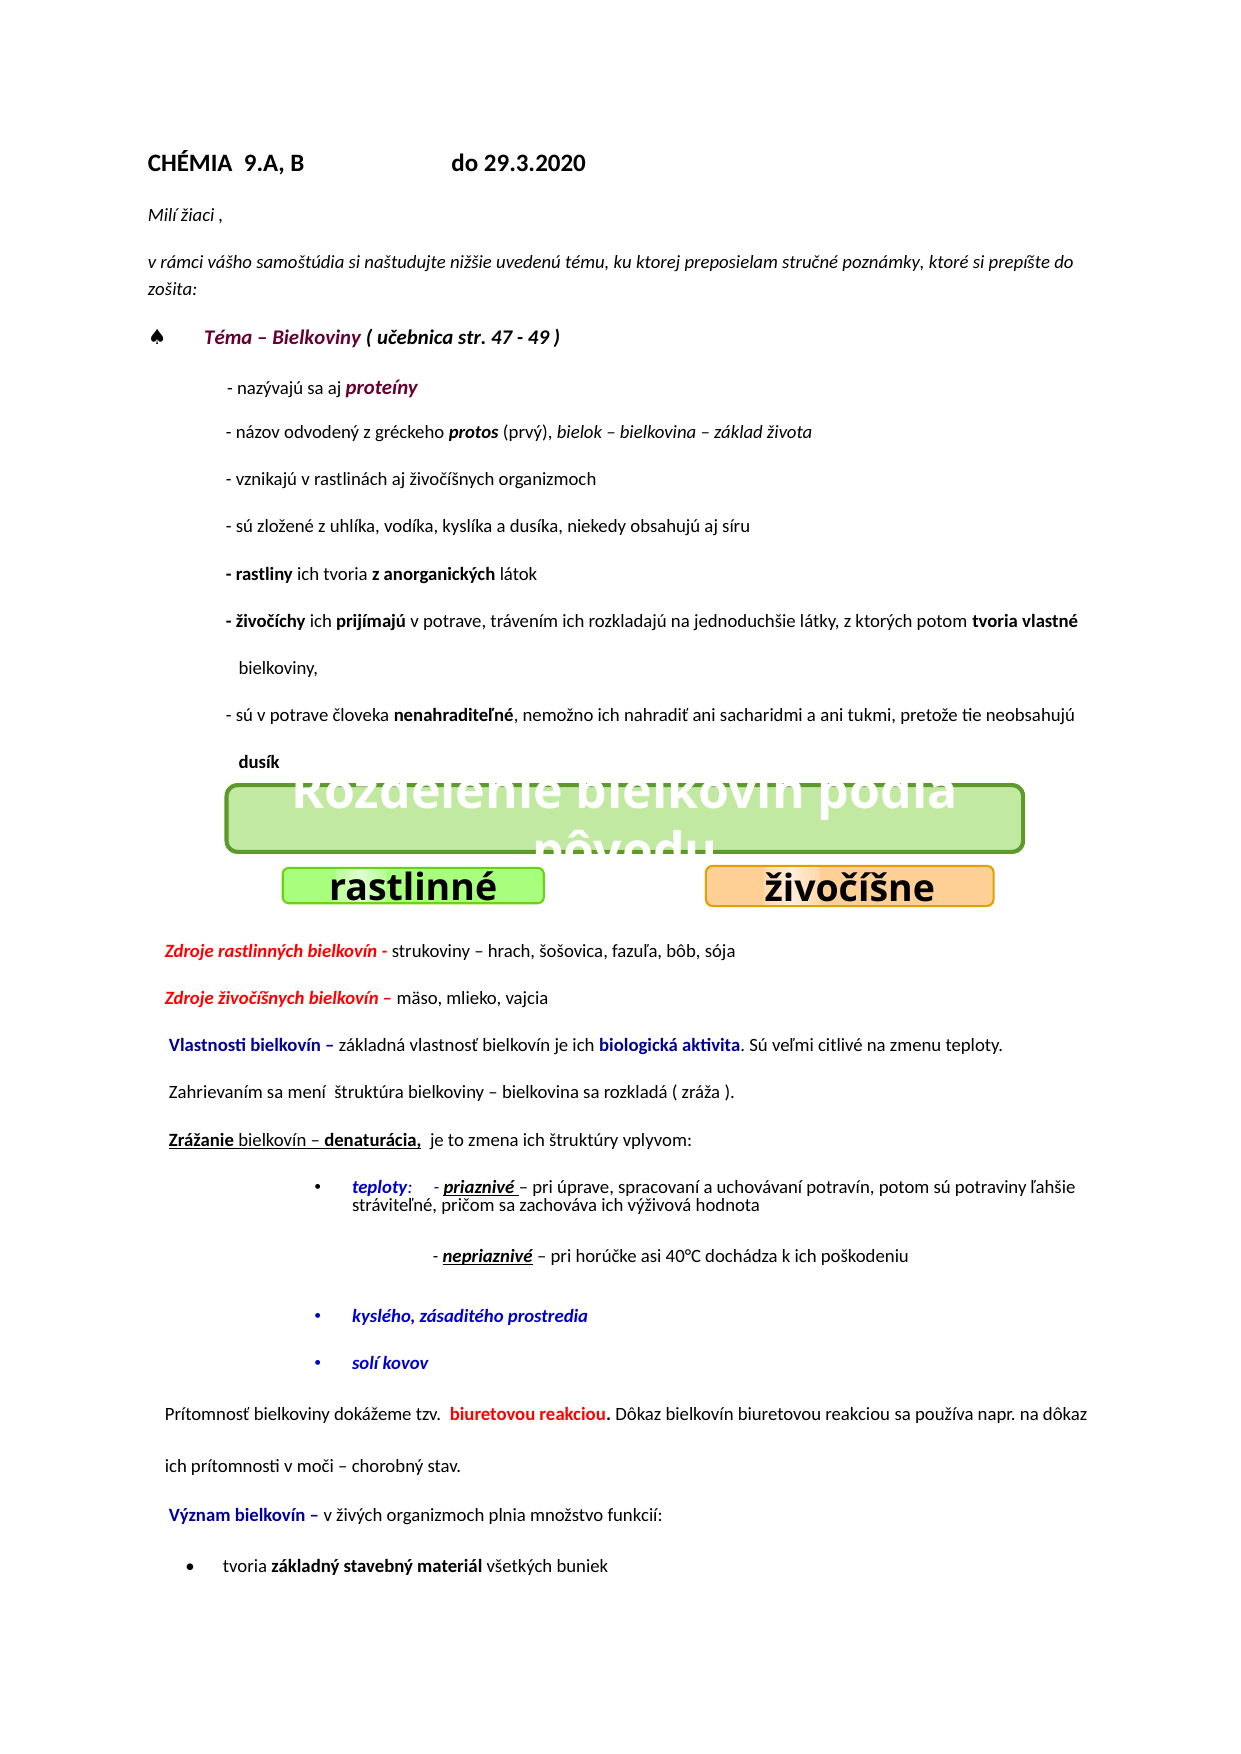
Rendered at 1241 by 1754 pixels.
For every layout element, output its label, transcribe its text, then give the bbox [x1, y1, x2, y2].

list kyslého, zásaditého prostredia [314, 1308, 1093, 1326]
text - nepriaznivé – pri horúčke asi 40°C dochádza k ich poškodeniu [268, 1244, 1093, 1267]
text Zdroje živočíšnych bielkovín – mäso, mlieko, vajcia [148, 990, 1093, 1008]
list solí kovov [314, 1355, 1093, 1373]
text Prítomnosť bielkoviny dokážeme tzv. biuretovou reakciou. Dôkaz bielkovín biuretovou reakciou sa používa napr. na dôkaz [148, 1402, 1093, 1425]
text Zrážanie bielkovín – denaturácia, je to zmena ich štruktúry vplyvom: [148, 1132, 1093, 1150]
text CHÉMIA 9.A, B do 29.3.2020 [148, 148, 1093, 178]
list dusík [184, 754, 1093, 772]
list teploty: - priaznivé – pri úprave, spracovaní a uchovávaní potravín, potom sú potraviny ľahšie stráviteľné, pričom sa zachováva ich výživová hodnota [314, 1179, 1093, 1214]
text Zdroje rastlinných bielkovín - strukoviny – hrach, šošovica, fazuľa, bôb, sója [148, 943, 1093, 961]
list - sú zložené z uhlíka, vodíka, kyslíka a dusíka, niekedy obsahujú aj síru [184, 518, 1093, 536]
list - vznikajú v rastlinách aj živočíšnych organizmoch [184, 471, 1093, 489]
text ich prítomnosti v moči – chorobný stav. [148, 1455, 1093, 1478]
list - živočíchy ich prijímajú v potrave, trávením ich rozkladajú na jednoduchšie látky, z ktorých potom tvoria vlastné [184, 613, 1093, 631]
text Vlastnosti bielkovín – základná vlastnosť bielkovín je ich biologická aktivita. Sú veľmi citlivé na zmenu teploty. [148, 1038, 1093, 1055]
list bielkoviny, [184, 660, 1093, 678]
text Význam bielkovín – v živých organizmoch plnia množstvo funkcií: [148, 1507, 1093, 1525]
text Milí žiaci , [148, 203, 1093, 226]
list - názov odvodený z gréckeho protos (prvý), bielok – bielkovina – základ života [184, 424, 1093, 442]
text Zahrievaním sa mení štruktúra bielkoviny – bielkovina sa rozkladá ( zráža ). [148, 1085, 1093, 1102]
text ♠ Téma – Bielkoviny ( učebnica str. 47 - 49 ) [148, 324, 1093, 349]
text v rámci vášho samoštúdia si naštudujte nižšie uvedenú tému, ku ktorej preposielam stručné poznámky, ktoré si prepíšte do zošita: [148, 251, 1093, 300]
list - nazývajú sa aj proteíny [185, 374, 1093, 399]
list tvoria základný stavebný materiál všetkých buniek [185, 1554, 1093, 1577]
list - sú v potrave človeka nenahraditeľné, nemožno ich nahradiť ani sacharidmi a ani tukmi, pretože tie neobsahujú [184, 707, 1093, 725]
list - rastliny ich tvoria z anorganických látok [184, 566, 1093, 583]
